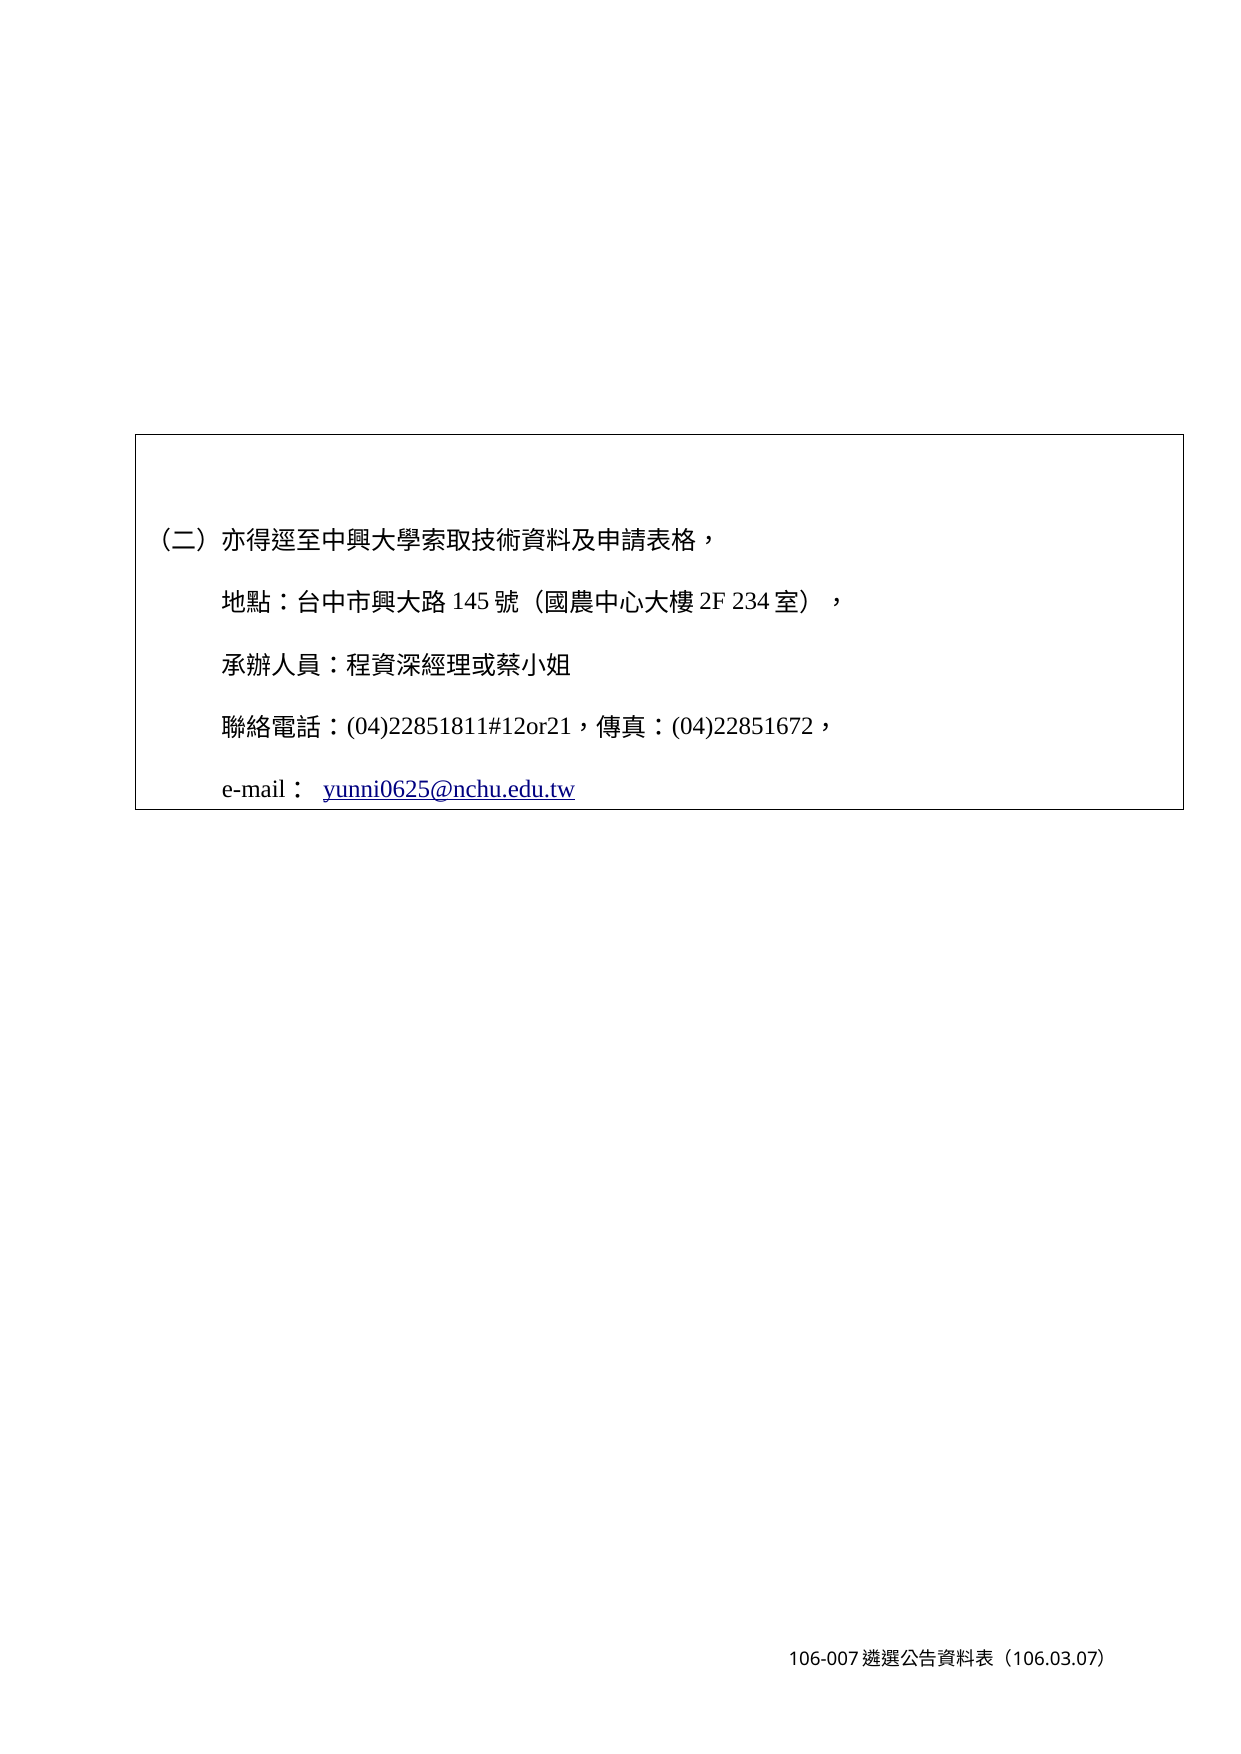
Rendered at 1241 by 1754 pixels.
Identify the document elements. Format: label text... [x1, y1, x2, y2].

table_cell （二）亦得逕至中興大學索取技術資料及申請表格， 地點：台中市興大路145號（國農中心大樓2F 234室）， 承辦人員：程資深經理或蔡小姐 聯絡電話：(04)22851811#12or21，傳真：(04)22851672， e-mail： yunni0625@nchu.edu.tw [136, 435, 1183, 809]
